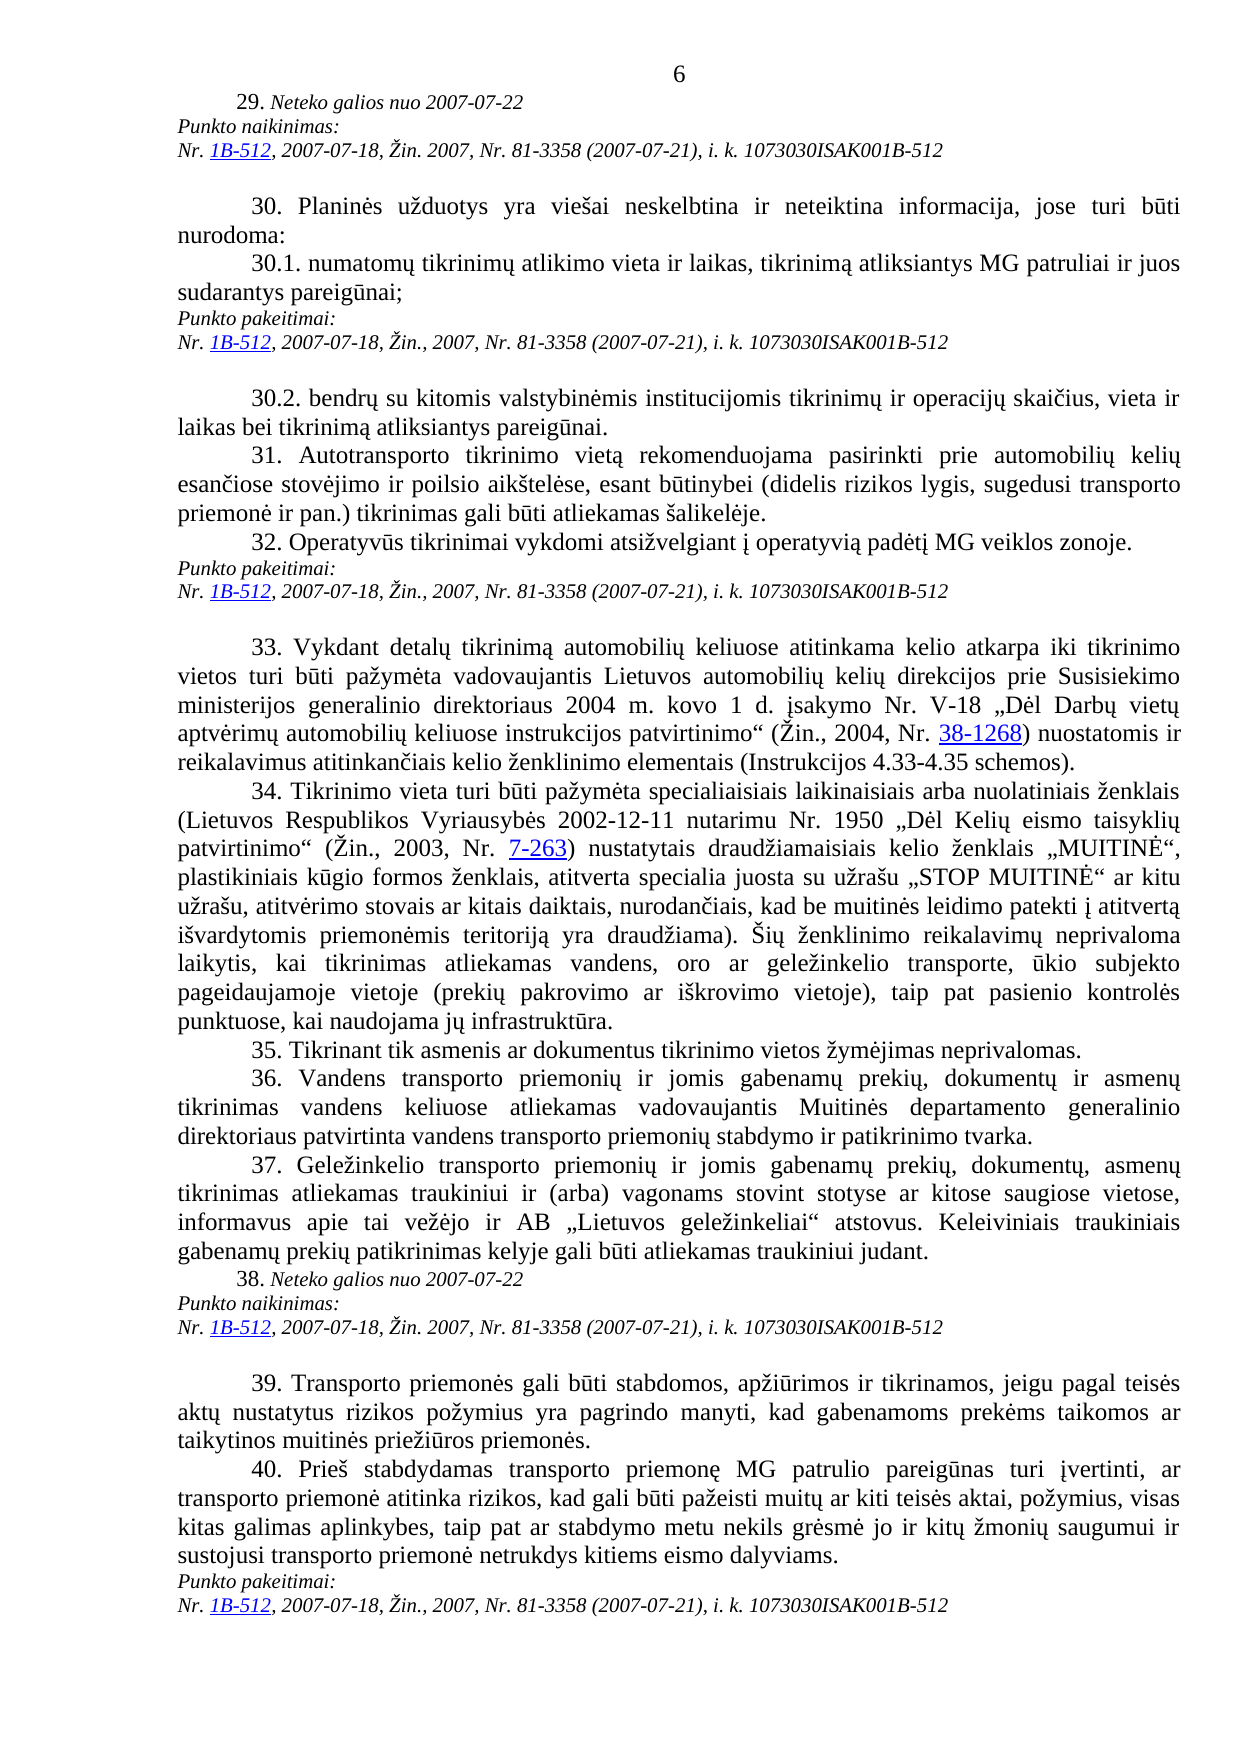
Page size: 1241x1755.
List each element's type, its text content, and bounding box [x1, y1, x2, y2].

text 34. Tikrinimo vieta turi būti pažymėta specialiaisiais laikinaisiais arba nuolatiniais ženklais (Lietuvos Respublikos Vyriausybės 2002-12-11 nutarimu Nr. 1950 „Dėl Kelių eismo taisyklių patvirtinimo“ (Žin., 2003, Nr. 7-263) nustatytais draudžiamaisiais kelio ženklais „MUITINĖ“, plastikiniais kūgio formos ženklais, atitverta specialia juosta su užrašu „STOP MUITINĖ“ ar kitu užrašu, atitvėrimo stovais ar kitais daiktais, nurodančiais, kad be muitinės leidimo patekti į atitvertą išvardytomis priemonėmis teritoriją yra draudžiama). Šių ženklinimo reikalavimų neprivaloma laikytis, kai tikrinimas atliekamas vandens, oro ar geležinkelio transporte, ūkio subjekto pageidaujamoje vietoje (prekių pakrovimo ar iškrovimo vietoje), taip pat pasienio kontrolės punktuose, kai naudojama jų infrastruktūra. [177, 776, 1181, 1035]
text Nr. 1B-512, 2007-07-18, Žin. 2007, Nr. 81-3358 (2007-07-21), i. k. 1073030ISAK001B-512 [177, 1315, 1181, 1339]
text 37. Geležinkelio transporto priemonių ir jomis gabenamų prekių, dokumentų, asmenų tikrinimas atliekamas traukiniui ir (arba) vagonams stovint stotyse ar kitose saugiose vietose, informavus apie tai vežėjo ir AB „Lietuvos geležinkeliai“ atstovus. Keleiviniais traukiniais gabenamų prekių patikrinimas kelyje gali būti atliekamas traukiniui judant. [177, 1150, 1181, 1265]
text 35. Tikrinant tik asmenis ar dokumentus tikrinimo vietos žymėjimas neprivalomas. [177, 1035, 1181, 1063]
text Punkto naikinimas: [177, 1291, 1181, 1315]
text 32. Operatyvūs tikrinimai vykdomi atsižvelgiant į operatyvią padėtį MG veiklos zonoje. [177, 527, 1181, 555]
text Punkto naikinimas: [177, 114, 1181, 138]
text 30.1. numatomų tikrinimų atlikimo vieta ir laikas, tikrinimą atliksiantys MG patruliai ir juos sudarantys pareigūnai; [177, 248, 1181, 306]
text Punkto pakeitimai: [177, 555, 1181, 579]
text 31. Autotransporto tikrinimo vietą rekomenduojama pasirinkti prie automobilių kelių esančiose stovėjimo ir poilsio aikštelėse, esant būtinybei (didelis rizikos lygis, sugedusi transporto priemonė ir pan.) tikrinimas gali būti atliekamas šalikelėje. [177, 440, 1181, 527]
text Nr. 1B-512, 2007-07-18, Žin., 2007, Nr. 81-3358 (2007-07-21), i. k. 1073030ISAK001B-512 [177, 579, 1181, 603]
text Punkto pakeitimai: [177, 306, 1181, 330]
text 33. Vykdant detalų tikrinimą automobilių keliuose atitinkama kelio atkarpa iki tikrinimo vietos turi būti pažymėta vadovaujantis Lietuvos automobilių kelių direkcijos prie Susisiekimo ministerijos generalinio direktoriaus 2004 m. kovo 1 d. įsakymo Nr. V-18 „Dėl Darbų vietų aptvėrimų automobilių keliuose instrukcijos patvirtinimo“ (Žin., 2004, Nr. 38-1268) nuostatomis ir reikalavimus atitinkančiais kelio ženklinimo elementais (Instrukcijos 4.33-4.35 schemos). [177, 632, 1181, 776]
text 29. Neteko galios nuo 2007-07-22 [177, 88, 1181, 114]
text Nr. 1B-512, 2007-07-18, Žin. 2007, Nr. 81-3358 (2007-07-21), i. k. 1073030ISAK001B-512 [177, 138, 1181, 162]
text 39. Transporto priemonės gali būti stabdomos, apžiūrimos ir tikrinamos, jeigu pagal teisės aktų nustatytus rizikos požymius yra pagrindo manyti, kad gabenamoms prekėms taikomos ar taikytinos muitinės priežiūros priemonės. [177, 1368, 1181, 1454]
text 36. Vandens transporto priemonių ir jomis gabenamų prekių, dokumentų ir asmenų tikrinimas vandens keliuose atliekamas vadovaujantis Muitinės departamento generalinio direktoriaus patvirtinta vandens transporto priemonių stabdymo ir patikrinimo tvarka. [177, 1063, 1181, 1150]
text 40. Prieš stabdydamas transporto priemonę MG patrulio pareigūnas turi įvertinti, ar transporto priemonė atitinka rizikos, kad gali būti pažeisti muitų ar kiti teisės aktai, požymius, visas kitas galimas aplinkybes, taip pat ar stabdymo metu nekils grėsmė jo ir kitų žmonių saugumui ir sustojusi transporto priemonė netrukdys kitiems eismo dalyviams. [177, 1454, 1181, 1569]
text Nr. 1B-512, 2007-07-18, Žin., 2007, Nr. 81-3358 (2007-07-21), i. k. 1073030ISAK001B-512 [177, 1593, 1181, 1617]
text 38. Neteko galios nuo 2007-07-22 [177, 1265, 1181, 1291]
text Punkto pakeitimai: [177, 1569, 1181, 1593]
text Nr. 1B-512, 2007-07-18, Žin., 2007, Nr. 81-3358 (2007-07-21), i. k. 1073030ISAK001B-512 [177, 330, 1181, 354]
text 30.2. bendrų su kitomis valstybinėmis institucijomis tikrinimų ir operacijų skaičius, vieta ir laikas bei tikrinimą atliksiantys pareigūnai. [177, 383, 1181, 440]
text 30. Planinės užduotys yra viešai neskelbtina ir neteiktina informacija, jose turi būti nurodoma: [177, 191, 1181, 248]
